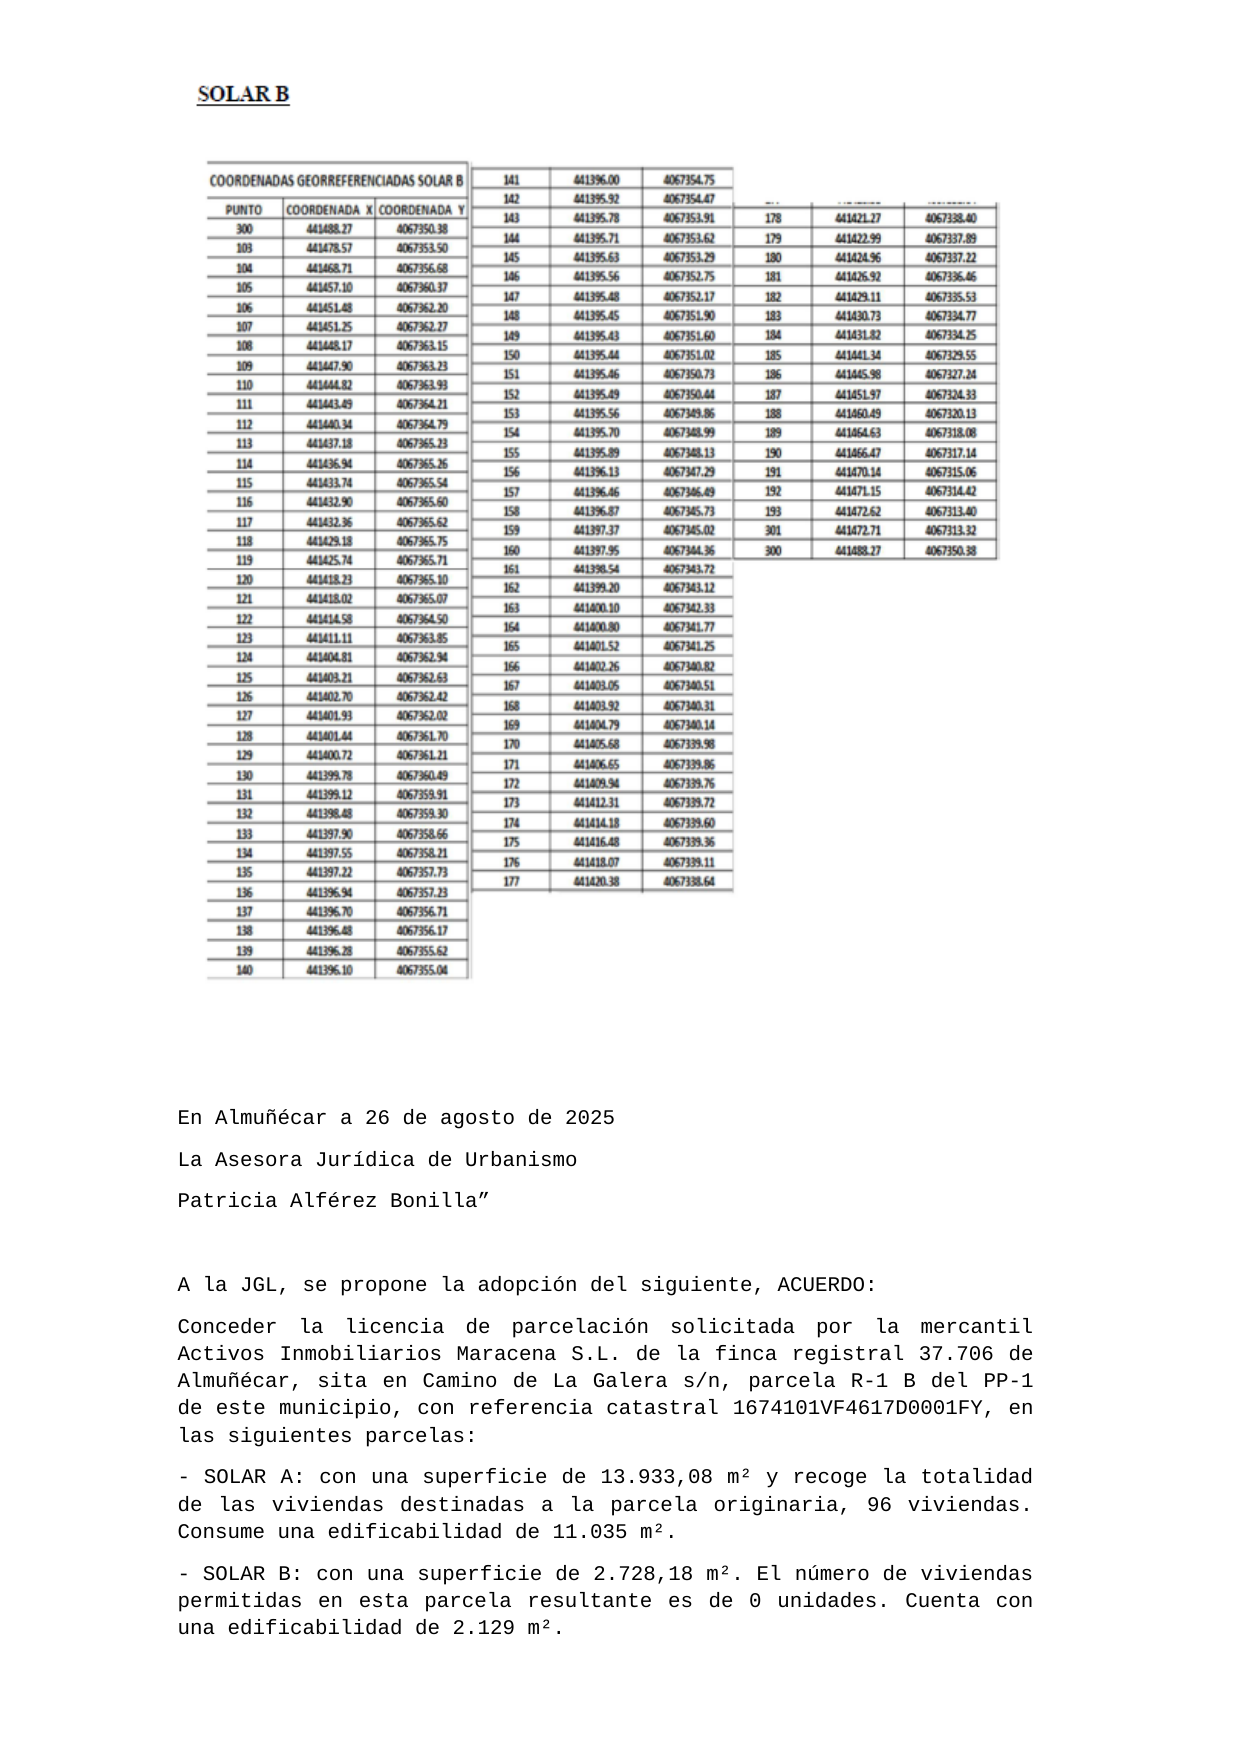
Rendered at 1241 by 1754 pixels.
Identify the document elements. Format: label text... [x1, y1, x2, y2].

text - SOLAR A: con una superficie de 13.933,08 m² y recoge la totalidad de las viviendas destinadas a la parcela originaria, 96 viviendas. Consume una edificabilidad de 11.035 m². [177, 1466, 1033, 1544]
text Patricia Alférez Bonilla” [177, 1191, 1033, 1214]
text - SOLAR B: con una superficie de 2.728,18 m². El número de viviendas permitidas en esta parcela resultante es de 0 unidades. Cuenta con una edificabilidad de 2.129 m². [177, 1562, 1033, 1641]
text Conceder la licencia de parcelación solicitada por la mercantil Activos Inmobiliarios Maracena S.L. de la finca registral 37.706 de Almuñécar, sita en Camino de La Galera s/n, parcela R-1 B del PP-1 de este municipio, con referencia catastral 1674101VF4617D0001FY, en las siguientes parcelas: [177, 1316, 1033, 1448]
text A la JGL, se propone la adopción del siguiente, ACUERDO: [177, 1274, 1033, 1298]
text La Asesora Jurídica de Urbanismo [177, 1149, 1033, 1172]
text En Almuñécar a 26 de agosto de 2025 [177, 1107, 1033, 1131]
